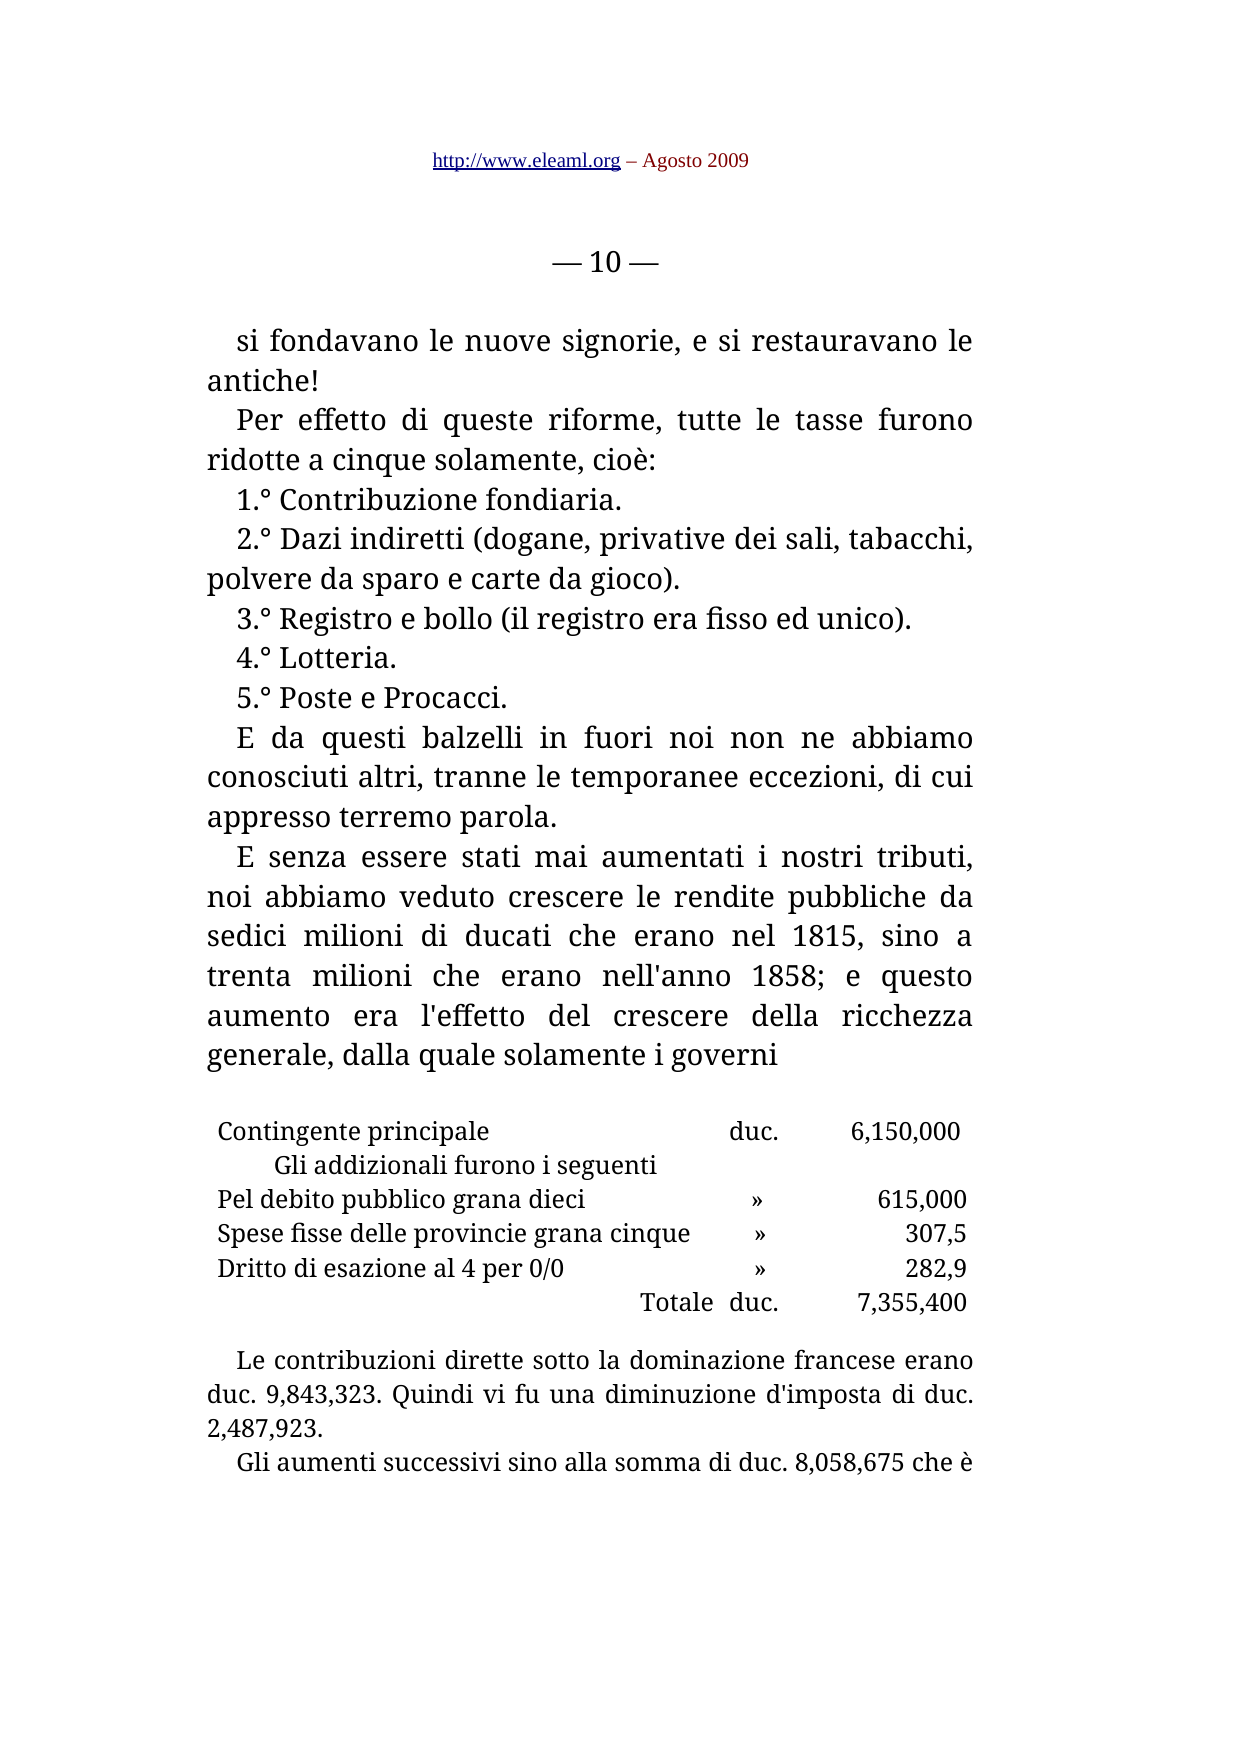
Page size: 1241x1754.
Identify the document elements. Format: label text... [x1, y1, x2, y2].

text Per effetto di queste riforme, tutte le tasse furono ridotte a cinque solamente, cioè: [207, 399, 974, 479]
text 2.° Dazi indiretti (dogane, privative dei sali, tabacchi, polvere da sparo e carte da gioco). [207, 519, 974, 598]
text Gli aumenti successivi sino alla somma di duc. 8,058,675 che è [207, 1444, 974, 1478]
text 3.° Registro e bollo (il registro era fisso ed unico). [207, 598, 974, 638]
text si fondavano le nuove signorie, e si restauravano le antiche! [207, 320, 974, 399]
text 5.° Poste e Procacci. [207, 677, 974, 717]
text Le contribuzioni dirette sotto la dominazione francese erano duc. 9,843,323. Quindi vi fu una diminuzione d'imposta di duc. 2,487,923. [207, 1342, 974, 1444]
text 4.° Lotteria. [207, 638, 974, 677]
text 1.° Contribuzione fondiaria. [207, 479, 974, 519]
text — 10 — [207, 241, 974, 281]
table_cell [800, 1148, 967, 1182]
text E senza essere stati mai aumentati i nostri tributi, noi abbiamo veduto crescere le rendite pubbliche da sedici milioni di ducati che erano nel 1815, sino a trenta milioni che erano nell'anno 1858; e questo aumento era l'effetto del crescere della ricchezza generale, dalla quale solamente i governi [207, 836, 974, 1074]
text E da questi balzelli in fuori noi non ne abbiamo conosciuti altri, tranne le temporanee eccezioni, di cui appresso terremo parola. [207, 717, 974, 836]
